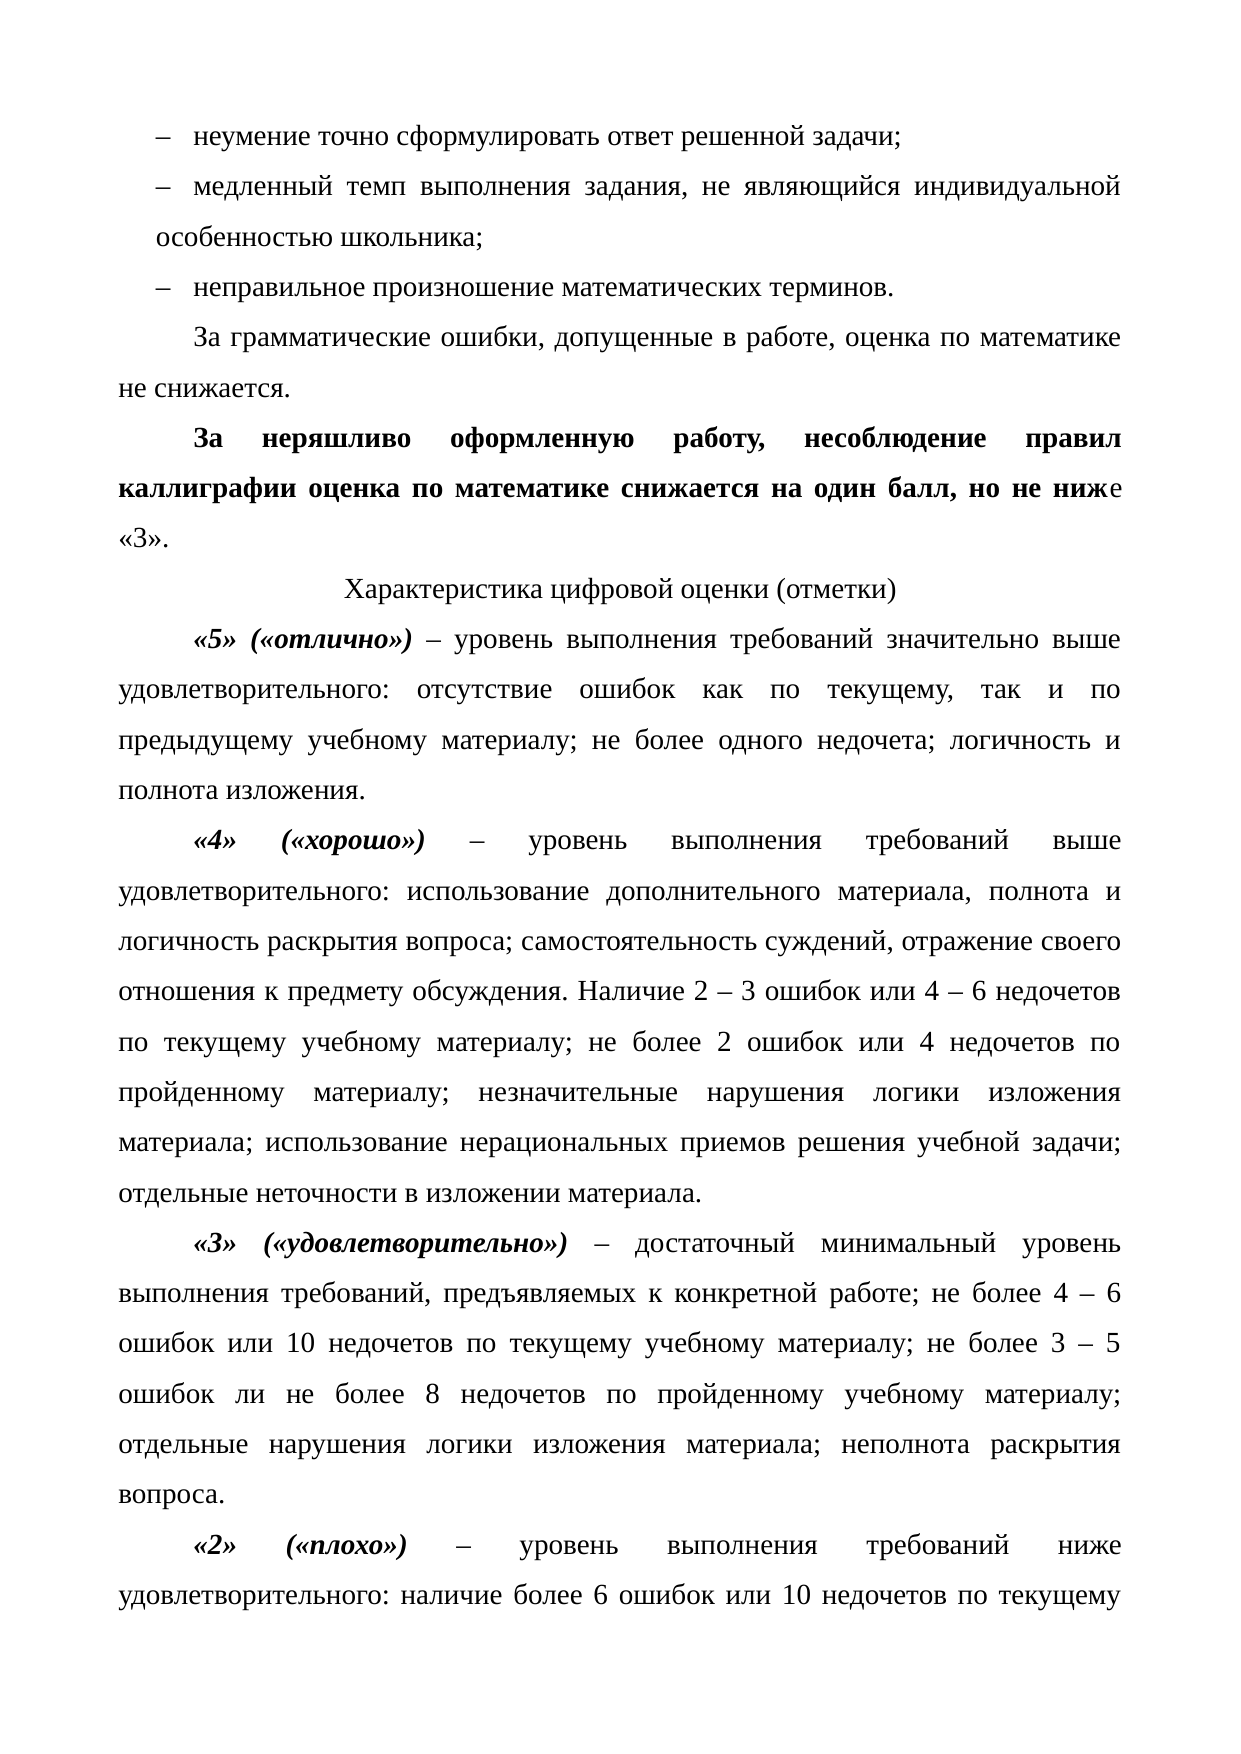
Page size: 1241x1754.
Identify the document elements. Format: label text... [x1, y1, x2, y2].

text «4» («хорошо») – уровень выполнения требований выше удовлетворительного: использование дополнительного материала, полнота и логичность раскрытия вопроса; самостоятельность суждений, отражение своего отношения к предмету обсуждения. Наличие 2 – 3 ошибок или 4 – 6 недочетов по текущему учебному материалу; не более 2 ошибок или 4 недочетов по пройденному материалу; незначительные нарушения логики изложения материала; использование нерациональных приемов решения учебной задачи; отдельные неточности в изложении материала. [118, 822, 1122, 1208]
list неумение точно сформулировать ответ решенной задачи; [156, 118, 1122, 152]
text Характеристика цифровой оценки (отметки) [118, 571, 1122, 604]
text «2» («плохо») – уровень выполнения требований ниже удовлетворительного: наличие более 6 ошибок или 10 недочетов по текущему [118, 1527, 1122, 1611]
text «3» («удовлетворительно») – достаточный минимальный уровень выполнения требований, предъявляемых к конкретной работе; не более 4 – 6 ошибок или 10 недочетов по текущему учебному материалу; не более 3 – 5 ошибок ли не более 8 недочетов по пройденному учебному материалу; отдельные нарушения логики изложения материала; неполнота раскрытия вопроса. [118, 1225, 1122, 1510]
text За неряшливо оформленную работу, несоблюдение правил каллиграфии оценка по математике снижается на один балл, но не ниже «3». [118, 420, 1122, 554]
text За грамматические ошибки, допущенные в работе, оценка по математике не снижается. [118, 319, 1122, 403]
list неправильное произношение математических терминов. [156, 269, 1122, 303]
text «5» («отлично») – уровень выполнения требований значительно выше удовлетворительного: отсутствие ошибок как по текущему, так и по предыдущему учебному материалу; не более одного недочета; логичность и полнота изложения. [118, 621, 1122, 806]
list медленный темп выполнения задания, не являющийся индивидуальной особенностью школьника; [156, 168, 1122, 252]
